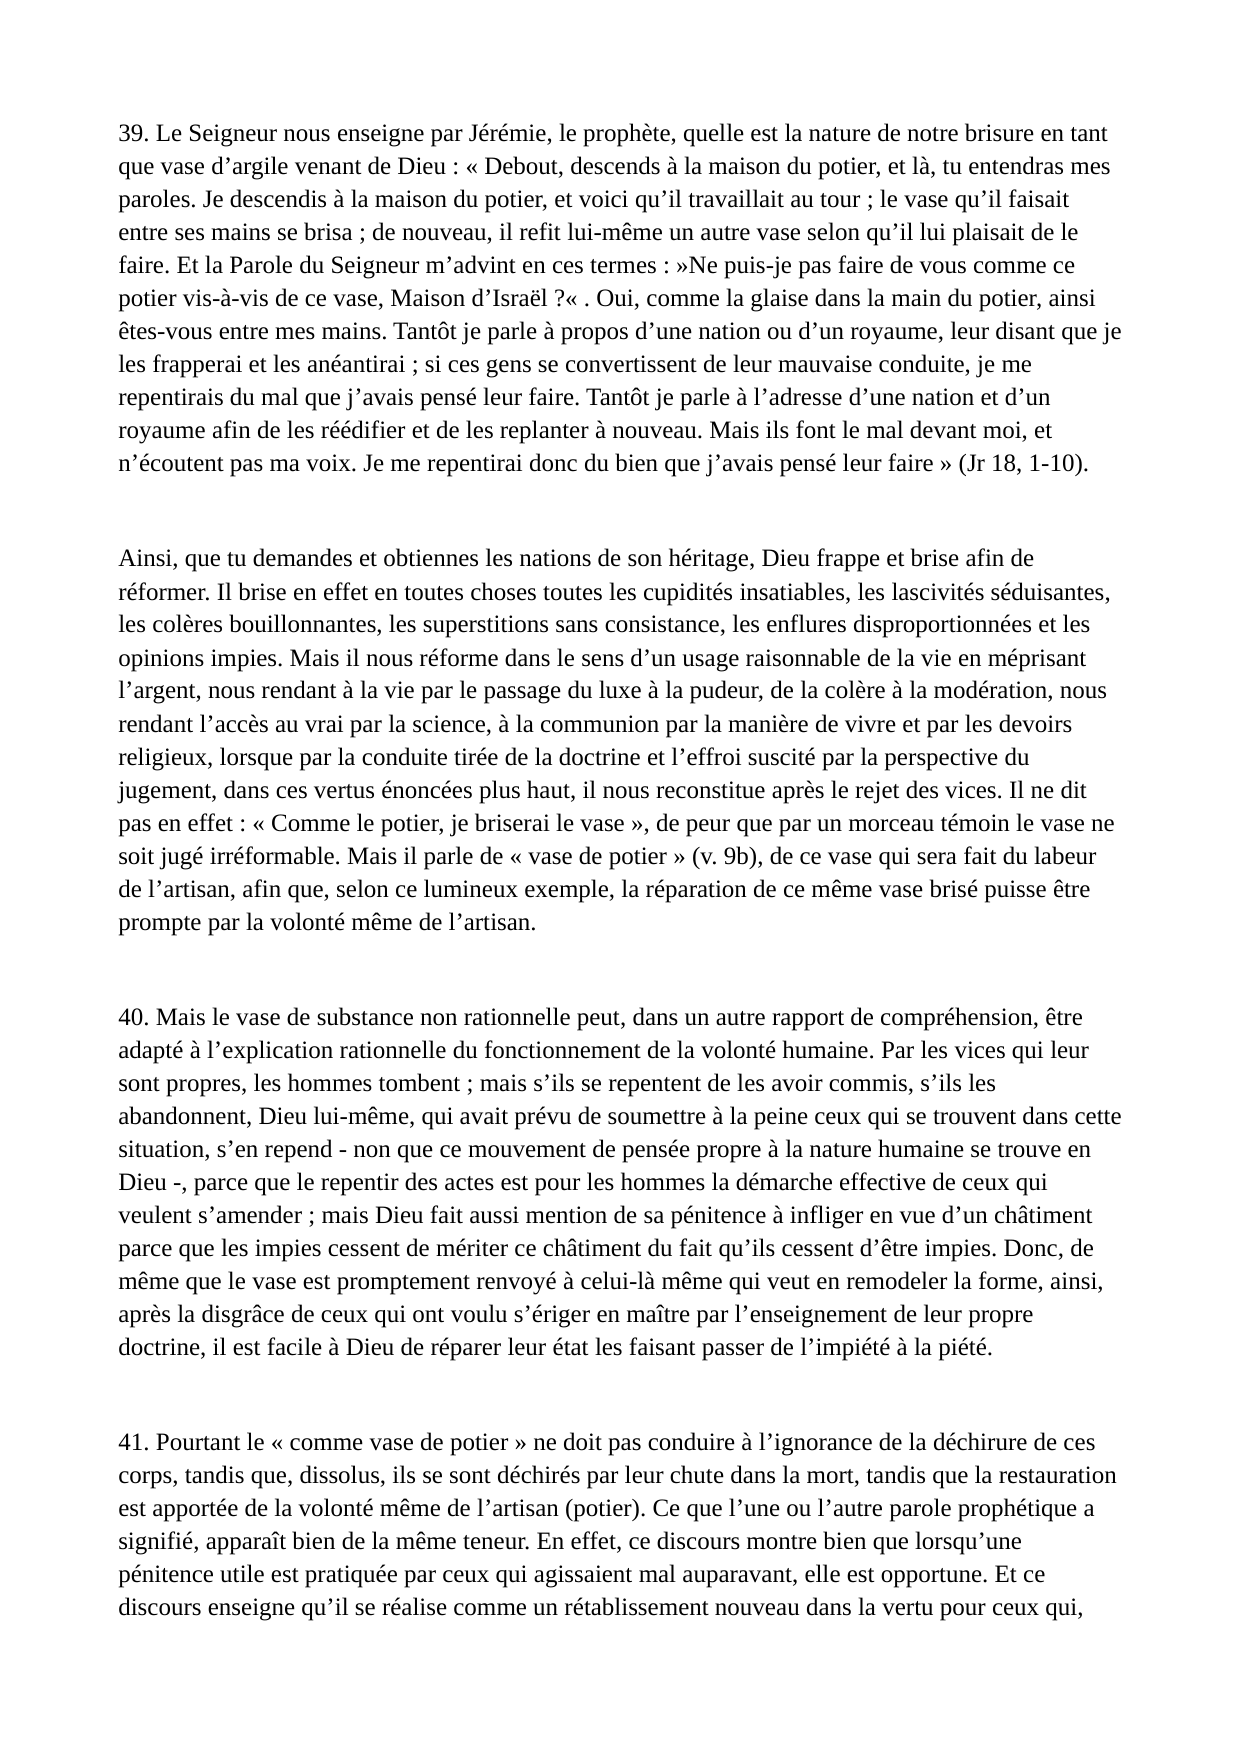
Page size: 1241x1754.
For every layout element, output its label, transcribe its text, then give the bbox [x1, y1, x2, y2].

text 39. Le Seigneur nous enseigne par Jérémie, le prophète, quelle est la nature de notre brisure en tant que vase d’argile venant de Dieu : « Debout, descends à la maison du potier, et là, tu entendras mes paroles. Je descendis à la maison du potier, et voici qu’il travaillait au tour ; le vase qu’il faisait entre ses mains se brisa ; de nouveau, il refit lui-même un autre vase selon qu’il lui plaisait de le faire. Et la Parole du Seigneur m’advint en ces termes : »Ne puis-je pas faire de vous comme ce potier vis-à-vis de ce vase, Maison d’Israël ?« . Oui, comme la glaise dans la main du potier, ainsi êtes-vous entre mes mains. Tantôt je parle à propos d’une nation ou d’un royaume, leur disant que je les frapperai et les anéantirai ; si ces gens se convertissent de leur mauvaise conduite, je me repentirais du mal que j’avais pensé leur faire. Tantôt je parle à l’adresse d’une nation et d’un royaume afin de les réédifier et de les replanter à nouveau. Mais ils font le mal devant moi, et n’écoutent pas ma voix. Je me repentirai donc du bien que j’avais pensé leur faire » (Jr 18, 1-10). [118, 118, 1122, 477]
text 40. Mais le vase de substance non rationnelle peut, dans un autre rapport de compréhension, être adapté à l’explication rationnelle du fonctionnement de la volonté humaine. Par les vices qui leur sont propres, les hommes tombent ; mais s’ils se repentent de les avoir commis, s’ils les abandonnent, Dieu lui-même, qui avait prévu de soumettre à la peine ceux qui se trouvent dans cette situation, s’en repend - non que ce mouvement de pensée propre à la nature humaine se trouve en Dieu -, parce que le repentir des actes est pour les hommes la démarche effective de ceux qui veulent s’amender ; mais Dieu fait aussi mention de sa pénitence à infliger en vue d’un châtiment parce que les impies cessent de mériter ce châtiment du fait qu’ils cessent d’être impies. Donc, de même que le vase est promptement renvoyé à celui-là même qui veut en remodeler la forme, ainsi, après la disgrâce de ceux qui ont voulu s’ériger en maître par l’enseignement de leur propre doctrine, il est facile à Dieu de réparer leur état les faisant passer de l’impiété à la piété. [118, 1002, 1122, 1361]
text 41. Pourtant le « comme vase de potier » ne doit pas conduire à l’ignorance de la déchirure de ces corps, tandis que, dissolus, ils se sont déchirés par leur chute dans la mort, tandis que la restauration est apportée de la volonté même de l’artisan (potier). Ce que l’une ou l’autre parole prophétique a signifié, apparaît bien de la même teneur. En effet, ce discours montre bien que lorsqu’une pénitence utile est pratiquée par ceux qui agissaient mal auparavant, elle est opportune. Et ce discours enseigne qu’il se réalise comme un rétablissement nouveau dans la vertu pour ceux qui, [118, 1427, 1122, 1621]
text Ainsi, que tu demandes et obtiennes les nations de son héritage, Dieu frappe et brise afin de réformer. Il brise en effet en toutes choses toutes les cupidités insatiables, les lascivités séduisantes, les colères bouillonnantes, les superstitions sans consistance, les enflures disproportionnées et les opinions impies. Mais il nous réforme dans le sens d’un usage raisonnable de la vie en méprisant l’argent, nous rendant à la vie par le passage du luxe à la pudeur, de la colère à la modération, nous rendant l’accès au vrai par la science, à la communion par la manière de vivre et par les devoirs religieux, lorsque par la conduite tirée de la doctrine et l’effroi suscité par la perspective du jugement, dans ces vertus énoncées plus haut, il nous reconstitue après le rejet des vices. Il ne dit pas en effet : « Comme le potier, je briserai le vase », de peur que par un morceau témoin le vase ne soit jugé irréformable. Mais il parle de « vase de potier » (v. 9b), de ce vase qui sera fait du labeur de l’artisan, afin que, selon ce lumineux exemple, la réparation de ce même vase brisé puisse être prompte par la volonté même de l’artisan. [118, 543, 1122, 936]
